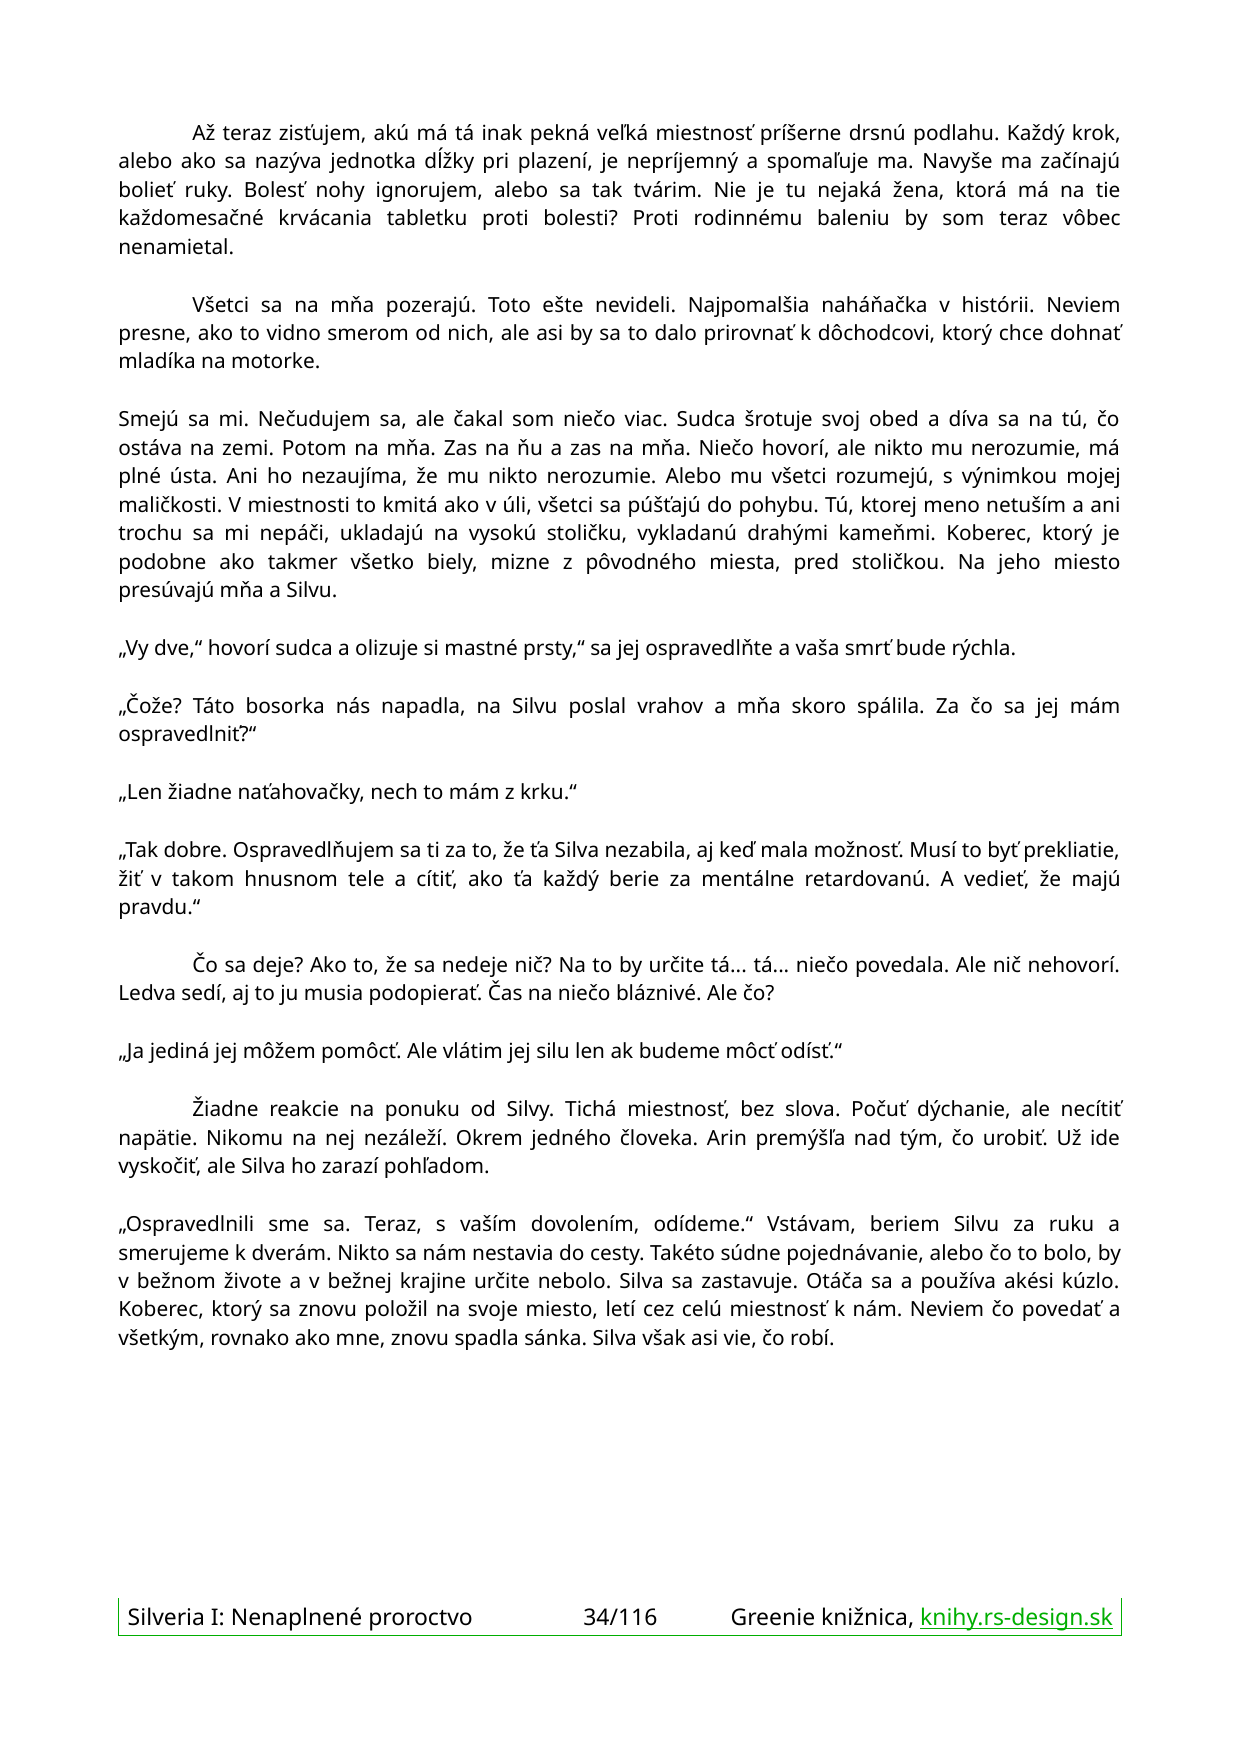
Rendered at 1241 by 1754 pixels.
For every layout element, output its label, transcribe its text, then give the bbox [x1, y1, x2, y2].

text „Čože? Táto bosorka nás napadla, na Silvu poslal vrahov a mňa skoro spálila. Za čo sa jej mám ospravedlniť?“ [118, 691, 1122, 748]
text Smejú sa mi. Nečudujem sa, ale čakal som niečo viac. Sudca šrotuje svoj obed a díva sa na tú, čo ostáva na zemi. Potom na mňa. Zas na ňu a zas na mňa. Niečo hovorí, ale nikto mu nerozumie, má plné ústa. Ani ho nezaujíma, že mu nikto nerozumie. Alebo mu všetci rozumejú, s výnimkou mojej maličkosti. V miestnosti to kmitá ako v úli, všetci sa púšťajú do pohybu. Tú, ktorej meno netuším a ani trochu sa mi nepáči, ukladajú na vysokú stoličku, vykladanú drahými kameňmi. Koberec, ktorý je podobne ako takmer všetko biely, mizne z pôvodného miesta, pred stoličkou. Na jeho miesto presúvajú mňa a Silvu. [118, 404, 1122, 604]
text „Ospravedlnili sme sa. Teraz, s vaším dovolením, odídeme.“ Vstávam, beriem Silvu za ruku a smerujeme k dverám. Nikto sa nám nestavia do cesty. Takéto súdne pojednávanie, alebo čo to bolo, by v bežnom živote a v bežnej krajine určite nebolo. Silva sa zastavuje. Otáča sa a používa akési kúzlo. Koberec, ktorý sa znovu položil na svoje miesto, letí cez celú miestnosť k nám. Neviem čo povedať a všetkým, rovnako ako mne, znovu spadla sánka. Silva však asi vie, čo robí. [118, 1209, 1122, 1351]
text Až teraz zisťujem, akú má tá inak pekná veľká miestnosť príšerne drsnú podlahu. Každý krok, alebo ako sa nazýva jednotka dĺžky pri plazení, je nepríjemný a spomaľuje ma. Navyše ma začínajú bolieť ruky. Bolesť nohy ignorujem, alebo sa tak tvárim. Nie je tu nejaká žena, ktorá má na tie každomesačné krvácania tabletku proti bolesti? Proti rodinnému baleniu by som teraz vôbec nenamietal. [118, 118, 1122, 260]
text Všetci sa na mňa pozerajú. Toto ešte nevideli. Najpomalšia naháňačka v histórii. Neviem presne, ako to vidno smerom od nich, ale asi by sa to dalo prirovnať k dôchodcovi, ktorý chce dohnať mladíka na motorke. [118, 290, 1122, 375]
text Žiadne reakcie na ponuku od Silvy. Tichá miestnosť, bez slova. Počuť dýchanie, ale necítiť napätie. Nikomu na nej nezáleží. Okrem jedného človeka. Arin premýšľa nad tým, čo urobiť. Už ide vyskočiť, ale Silva ho zarazí pohľadom. [118, 1094, 1122, 1180]
text „Tak dobre. Ospravedlňujem sa ti za to, že ťa Silva nezabila, aj keď mala možnosť. Musí to byť prekliatie, žiť v takom hnusnom tele a cítiť, ako ťa každý berie za mentálne retardovanú. A vedieť, že majú pravdu.“ [118, 835, 1122, 921]
text „Len žiadne naťahovačky, nech to mám z krku.“ [118, 777, 1122, 806]
text Čo sa deje? Ako to, že sa nedeje nič? Na to by určite tá... tá... niečo povedala. Ale nič nehovorí. Ledva sedí, aj to ju musia podopierať. Čas na niečo bláznivé. Ale čo? [118, 950, 1122, 1007]
text „Ja jediná jej môžem pomôcť. Ale vlátim jej silu len ak budeme môcť odísť.“ [118, 1036, 1122, 1065]
text „Vy dve,“ hovorí sudca a olizuje si mastné prsty,“ sa jej ospravedlňte a vaša smrť bude rýchla. [118, 633, 1122, 662]
